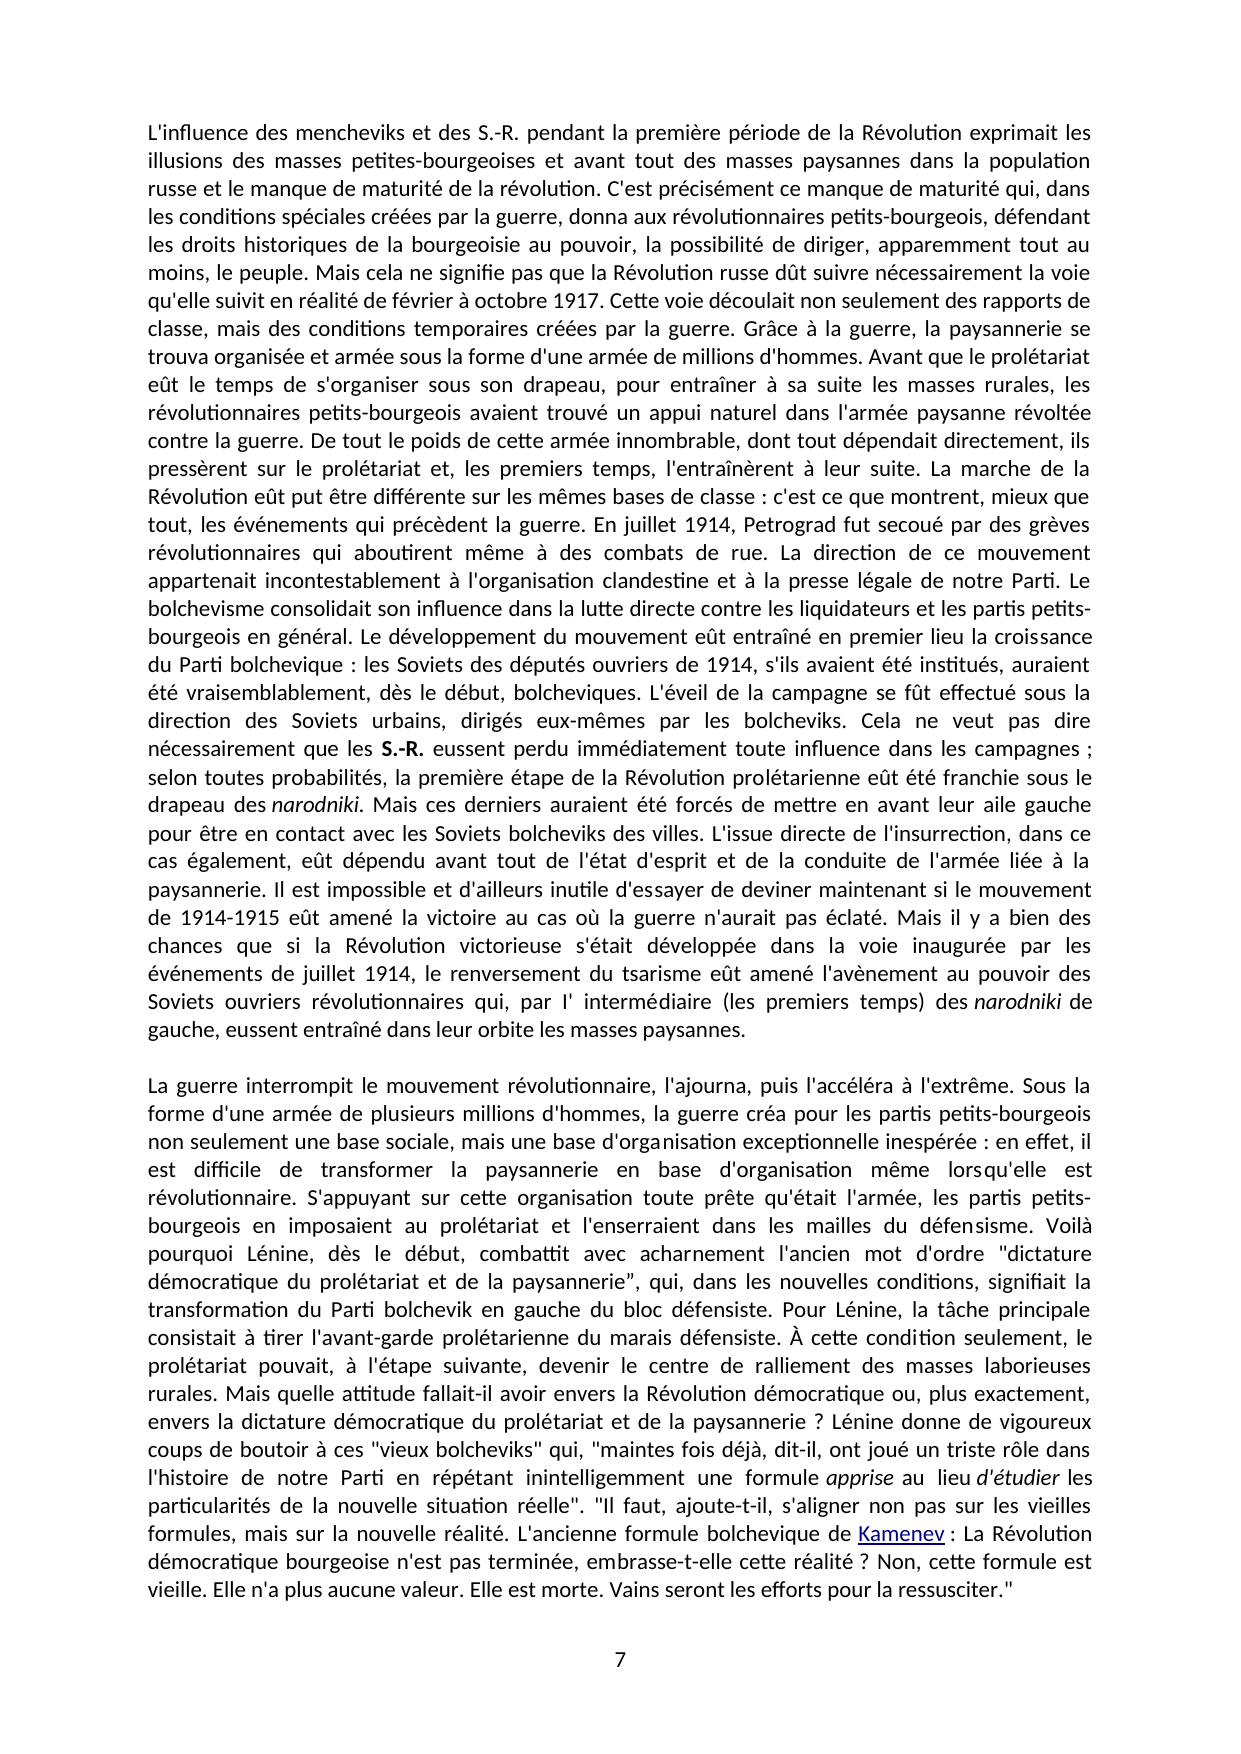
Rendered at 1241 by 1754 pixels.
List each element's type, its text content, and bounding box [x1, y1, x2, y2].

text L'influence des mencheviks et des S.-R. pendant la première période de la Révolution exprimait les illusions des masses petites-bourgeoises et avant tout des masses paysannes dans la population russe et le manque de maturité de la révolution. C'est précisément ce manque de maturité qui, dans les conditions spéciales créées par la guerre, donna aux révolutionnaires petits-bourgeois, défendant les droits historiques de la bourgeoisie au pouvoir, la possibilité de diriger, apparemment tout au moins, le peuple. Mais cela ne signifie pas que la Révolution russe dût suivre nécessairement la voie qu'elle suivit en réalité de février à octobre 1917. Cette voie découlait non seulement des rapports de classe, mais des conditions tem­poraires créées par la guerre. Grâce à la guerre, la paysannerie se trouva organisée et armée sous la forme d'une armée de millions d'hommes. Avant que le prolétariat eût le temps de s'orga­niser sous son drapeau, pour entraîner à sa suite les masses rurales, les révolutionnaires petits-bourgeois avaient trouvé un appui naturel dans l'armée paysanne révoltée contre la guerre. De tout le poids de cette armée innombrable, dont tout dépendait directement, ils pressèrent sur le prolétariat et, les premiers temps, l'entraînèrent à leur suite. La marche de la Révolution eût put être différente sur les mêmes bases de classe : c'est ce que montrent, mieux que tout, les événements qui précèdent la guerre. En juillet 1914, Petrograd fut secoué par des grèves révo­lutionnaires qui aboutirent même à des combats de rue. La direction de ce mouvement appartenait incontestablement à l'organisation clandestine et à la presse légale de notre Parti. Le bolchevisme consolidait son influence dans la lutte directe contre les liquidateurs et les partis petits-bourgeois en général. Le déve­loppement du mouvement eût entraîné en premier lieu la crois­sance du Parti bolchevique : les Soviets des députés ouvriers de 1914, s'ils avaient été institués, auraient été vraisemblablement, dès le début, bolcheviques. L'éveil de la campagne se fût effectué sous la direction des Soviets urbains, dirigés eux-mêmes par les bolcheviks. Cela ne veut pas dire nécessairement que les S.-R. eussent perdu immédiatement toute influence dans les campagnes ; selon toutes probabilités, la première étape de la Révolution pro­létarienne eût été franchie sous le drapeau des narodniki. Mais ces derniers auraient été forcés de mettre en avant leur aile gauche pour être en contact avec les Soviets bolcheviks des villes. L'issue directe de l'insurrection, dans ce cas également, eût dépendu avant tout de l'état d'esprit et de la conduite de l'armée liée à la paysannerie. Il est impossible et d'ailleurs inutile d'es­sayer de deviner maintenant si le mouvement de 1914-1915 eût amené la victoire au cas où la guerre n'aurait pas éclaté. Mais il y a bien des chances que si la Révolution victorieuse s'était développée dans la voie inaugurée par les événements de juillet 1914, le renversement du tsarisme eût amené l'avènement au pouvoir des Soviets ouvriers révolutionnaires qui, par I' intermé­diaire (les premiers temps) des narodniki de gauche, eussent entraîné dans leur orbite les masses paysannes. [148, 118, 1093, 1043]
text La guerre interrompit le mouvement révolutionnaire, l'ajourna, puis l'accéléra à l'extrême. Sous la forme d'une armée de plu­sieurs millions d'hommes, la guerre créa pour les partis petits-bourgeois non seulement une base sociale, mais une base d'orga­nisation exceptionnelle inespérée : en effet, il est difficile de transformer la paysannerie en base d'organisation même lors­qu'elle est révolutionnaire. S'appuyant sur cette organisation toute prête qu'était l'armée, les partis petits-bourgeois en impo­saient au prolétariat et l'enserraient dans les mailles du défen­sisme. Voilà pourquoi Lénine, dès le début, combattit avec achar­nement l'ancien mot d'ordre "dictature démocratique du prolé­tariat et de la paysannerie”, qui, dans les nouvelles conditions, signifiait la transformation du Parti bolchevik en gauche du bloc défensiste. Pour Lénine, la tâche principale consistait à tirer l'avant-garde prolétarienne du marais défensiste. À cette condi­tion seulement, le prolétariat pouvait, à l'étape suivante, devenir le centre de ralliement des masses laborieuses rurales. Mais quelle attitude fallait-il avoir envers la Révolution démocratique ou, plus exactement, envers la dictature démocratique du prolé­tariat et de la paysannerie ? Lénine donne de vigoureux coups de boutoir à ces "vieux bolcheviks" qui, "maintes fois déjà, dit-il, ont joué un triste rôle dans l'histoire de notre Parti en répétant inintelligemment une formule apprise au lieu d'étudier les particularités de la nouvelle situation réelle". "Il faut, ajoute-t-il, s'aligner non pas sur les vieilles formules, mais sur la nouvelle réalité. L'ancienne formule bolchevique de Kamenev : La Révolution démocratique bourgeoise n'est pas terminée, em­brasse-t-elle cette réalité ? Non, cette formule est vieille. Elle n'a plus aucune valeur. Elle est morte. Vains seront les efforts pour la ressusciter." [148, 1071, 1093, 1603]
